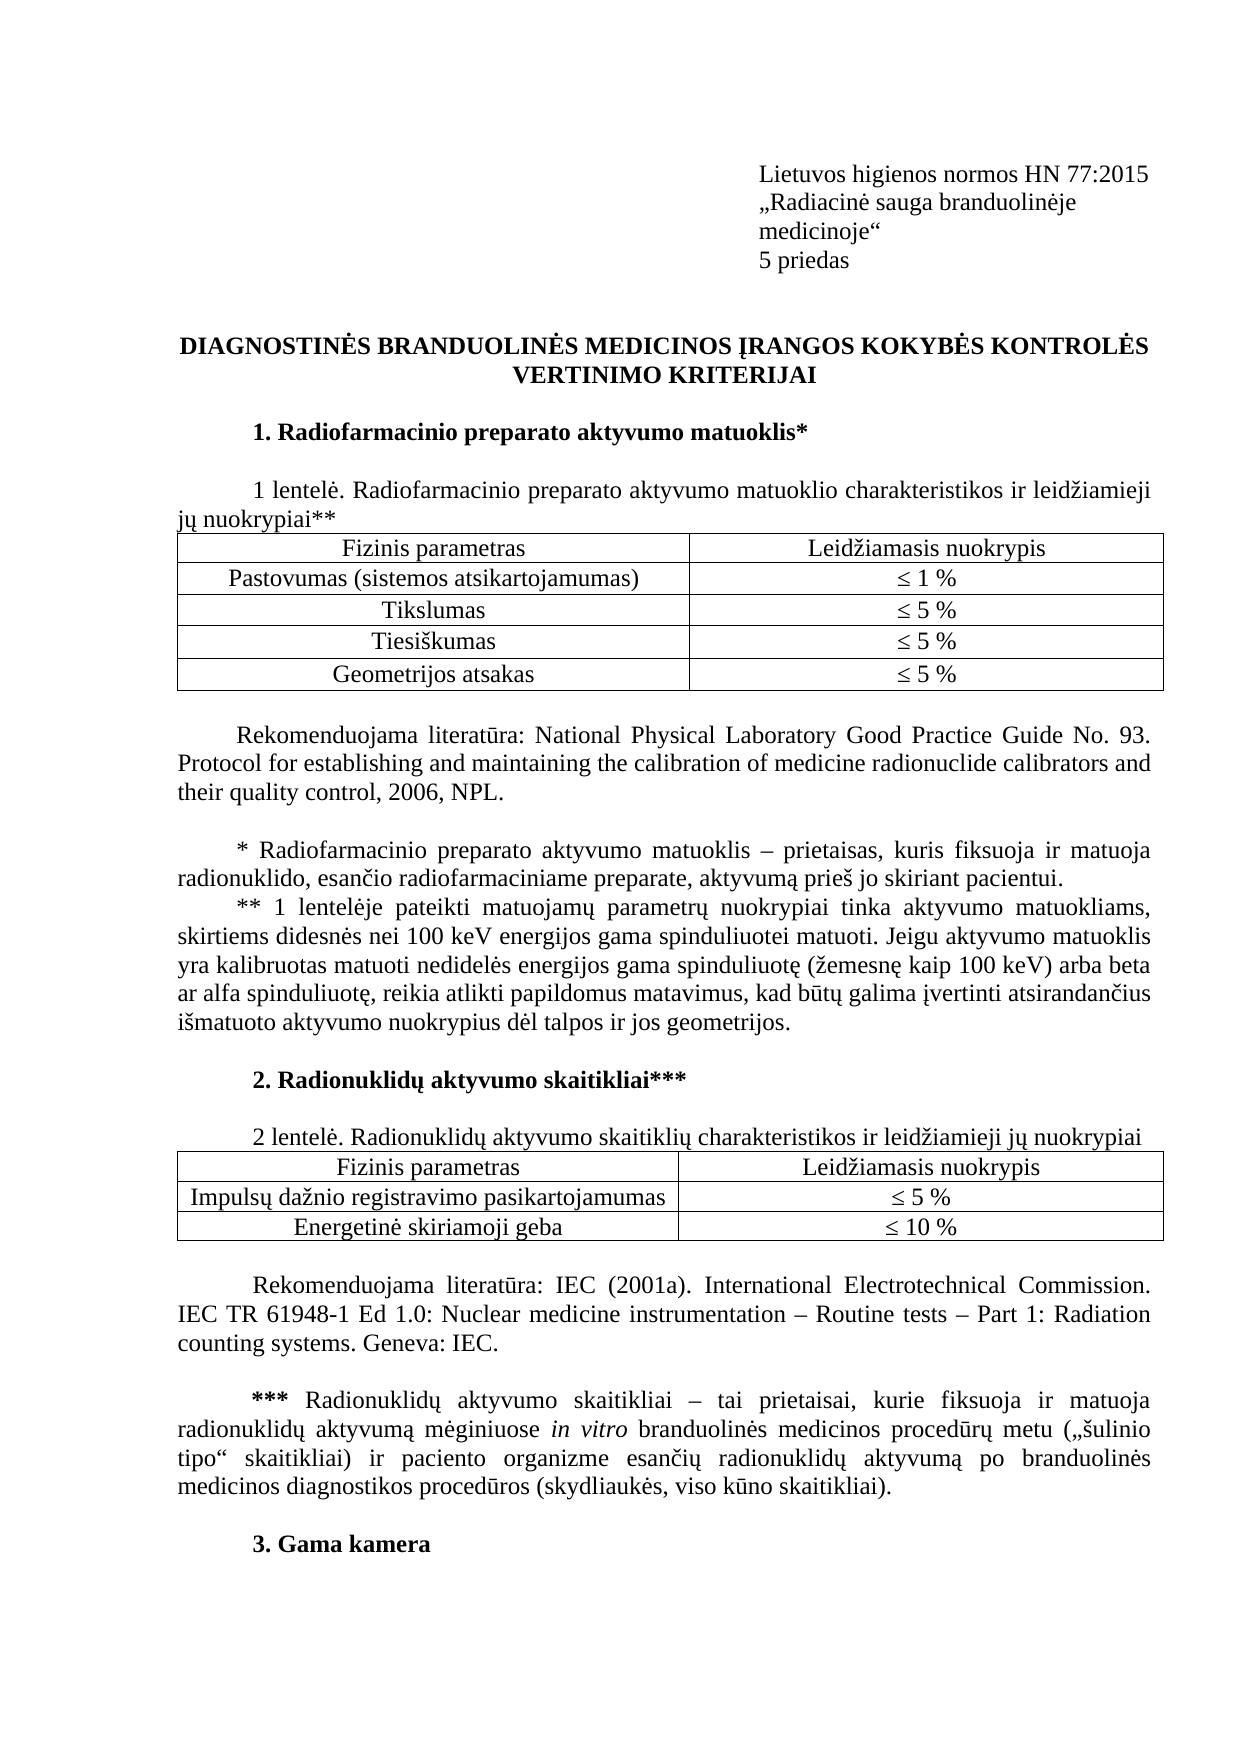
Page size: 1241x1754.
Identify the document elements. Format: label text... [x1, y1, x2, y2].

text ** 1 lentelėje pateikti matuojamų parametrų nuokrypiai tinka aktyvumo matuokliams, skirtiems didesnės nei 100 keV energijos gama spinduliuotei matuoti. Jeigu aktyvumo matuoklis yra kalibruotas matuoti nedidelės energijos gama spinduliuotę (žemesnę kaip 100 keV) arba beta ar alfa spinduliuotę, reikia atlikti papildomus matavimus, kad būtų galima įvertinti atsirandančius išmatuoto aktyvumo nuokrypius dėl talpos ir jos geometrijos. [177, 892, 1152, 1036]
table_header Leidžiamasis nuokrypis [679, 1152, 1163, 1181]
text Diagnostinės branduolinės medicinos įrangos KOKYBĖS KONTROLĖS vertinimo kriterijai [177, 331, 1152, 389]
table_header Fizinis parametras [178, 534, 689, 562]
text *** Radionuklidų aktyvumo skaitikliai – tai prietaisai, kurie fiksuoja ir matuoja radionuklidų aktyvumą mėginiuose in vitro branduolinės medicinos procedūrų metu („šulinio tipo“ skaitikliai) ir paciento organizme esančių radionuklidų aktyvumą po branduolinės medicinos diagnostikos procedūros (skydliaukės, viso kūno skaitikliai). [177, 1385, 1152, 1500]
text * Radiofarmacinio preparato aktyvumo matuoklis – prietaisas, kuris fiksuoja ir matuoja radionuklido, esančio radiofarmaciniame preparate, aktyvumą prieš jo skiriant pacientui. [177, 835, 1152, 892]
table_cell Tikslumas [178, 595, 689, 625]
text 2. Radionuklidų aktyvumo skaitikliai*** [177, 1065, 1152, 1093]
table_cell Impulsų dažnio registravimo pasikartojamumas [178, 1182, 678, 1211]
text 3. Gama kamera [177, 1529, 1152, 1558]
table_cell Pastovumas (sistemos atsikartojamumas) [178, 563, 689, 594]
table_cell ≤ 10 % [679, 1212, 1163, 1240]
text Lietuvos higienos normos HN 77:2015 [758, 159, 1152, 187]
table_cell Energetinė skiriamoji geba [178, 1212, 678, 1240]
table_cell Geometrijos atsakas [178, 659, 689, 690]
text 2 lentelė. Radionuklidų aktyvumo skaitiklių charakteristikos ir leidžiamieji jų nuokrypiai [177, 1122, 1152, 1151]
text Rekomenduojama literatūra: IEC (2001a). International Electrotechnical Commission. IEC TR 61948-1 Ed 1.0: Nuclear medicine instrumentation – Routine tests – Part 1: Radiation counting systems. Geneva: IEC. [177, 1270, 1152, 1356]
table_header Fizinis parametras [178, 1152, 678, 1181]
text Rekomenduojama literatūra: National Physical Laboratory Good Practice Guide No. 93. Protocol for establishing and maintaining the calibration of medicine radionuclide calibrators and their quality control, 2006, NPL. [177, 720, 1152, 806]
table_cell Tiesiškumas [178, 626, 689, 658]
table_cell ≤ 5 % [690, 626, 1163, 658]
table_cell ≤ 1 % [690, 563, 1163, 594]
table_cell ≤ 5 % [679, 1182, 1163, 1211]
table_cell ≤ 5 % [690, 659, 1163, 690]
text „Radiacinė sauga branduolinėje medicinoje“ [758, 187, 1152, 245]
text 1 lentelė. Radiofarmacinio preparato aktyvumo matuoklio charakteristikos ir leidžiamieji jų nuokrypiai** [177, 475, 1152, 532]
text 5 priedas [758, 245, 1152, 274]
text 1. Radiofarmacinio preparato aktyvumo matuoklis* [177, 417, 1152, 446]
table_header Leidžiamasis nuokrypis [690, 534, 1163, 562]
table_cell ≤ 5 % [690, 595, 1163, 625]
